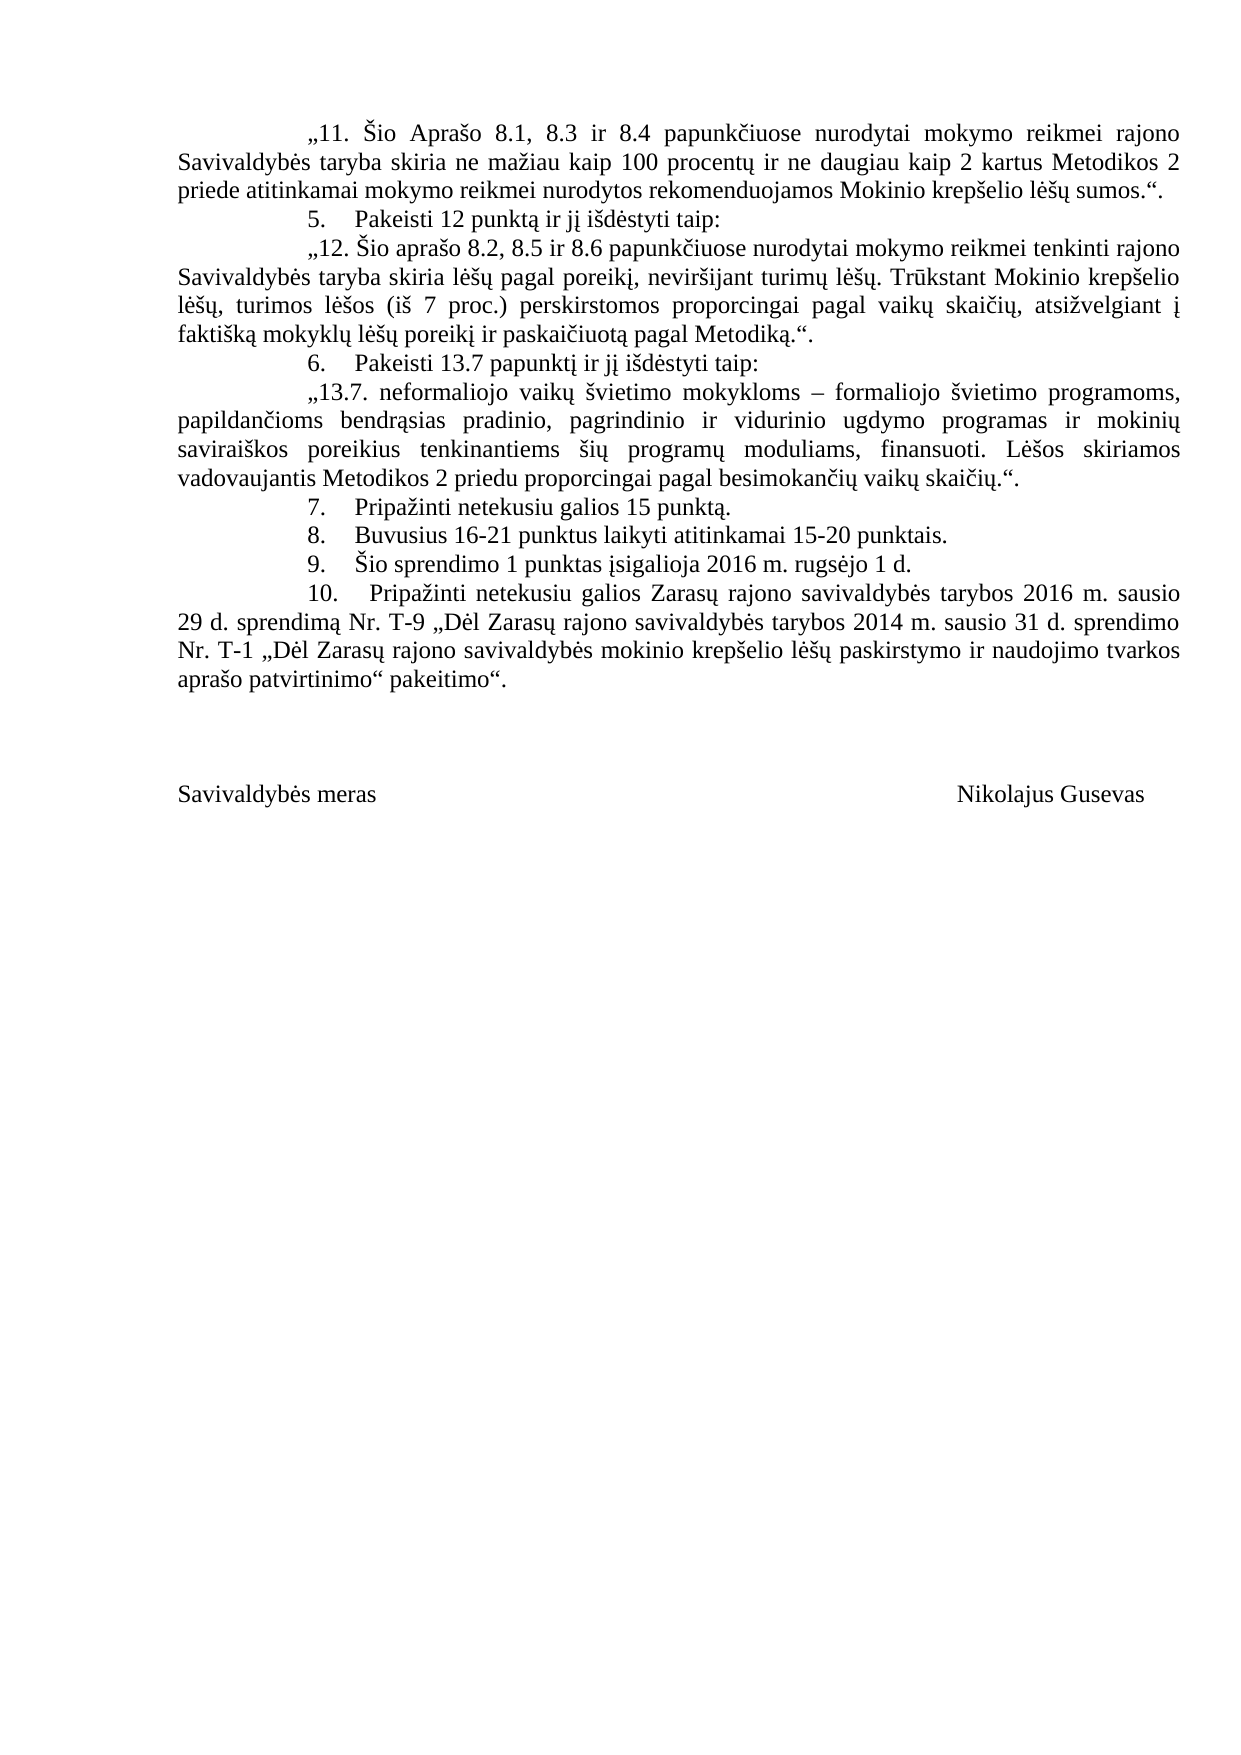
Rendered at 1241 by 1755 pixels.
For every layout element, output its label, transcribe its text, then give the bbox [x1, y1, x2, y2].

text 9. Šio sprendimo 1 punktas įsigalioja 2016 m. rugsėjo 1 d. [177, 549, 1181, 578]
text „11. Šio Aprašo 8.1, 8.3 ir 8.4 papunkčiuose nurodytai mokymo reikmei rajono Savivaldybės taryba skiria ne mažiau kaip 100 procentų ir ne daugiau kaip 2 kartus Metodikos 2 priede atitinkamai mokymo reikmei nurodytos rekomenduojamos Mokinio krepšelio lėšų sumos.“. [177, 118, 1181, 204]
text Savivaldybės meras Nikolajus Gusevas [177, 779, 1181, 808]
text 10. Pripažinti netekusiu galios Zarasų rajono savivaldybės tarybos 2016 m. sausio 29 d. sprendimą Nr. T-9 „Dėl Zarasų rajono savivaldybės tarybos 2014 m. sausio 31 d. sprendimo Nr. T-1 „Dėl Zarasų rajono savivaldybės mokinio krepšelio lėšų paskirstymo ir naudojimo tvarkos aprašo patvirtinimo“ pakeitimo“. [177, 578, 1181, 693]
text 7. Pripažinti netekusiu galios 15 punktą. [177, 492, 1181, 521]
text „13.7. neformaliojo vaikų švietimo mokykloms – formaliojo švietimo programoms, papildančioms bendrąsias pradinio, pagrindinio ir vidurinio ugdymo programas ir mokinių saviraiškos poreikius tenkinantiems šių programų moduliams, finansuoti. Lėšos skiriamos vadovaujantis Metodikos 2 priedu proporcingai pagal besimokančių vaikų skaičių.“. [177, 377, 1181, 492]
text 6. Pakeisti 13.7 papunktį ir jį išdėstyti taip: [177, 348, 1181, 377]
text 5. Pakeisti 12 punktą ir jį išdėstyti taip: [177, 204, 1181, 233]
text „12. Šio aprašo 8.2, 8.5 ir 8.6 papunkčiuose nurodytai mokymo reikmei tenkinti rajono Savivaldybės taryba skiria lėšų pagal poreikį, neviršijant turimų lėšų. Trūkstant Mokinio krepšelio lėšų, turimos lėšos (iš 7 proc.) perskirstomos proporcingai pagal vaikų skaičių, atsižvelgiant į faktišką mokyklų lėšų poreikį ir paskaičiuotą pagal Metodiką.“. [177, 233, 1181, 348]
text 8. Buvusius 16-21 punktus laikyti atitinkamai 15-20 punktais. [177, 521, 1181, 549]
